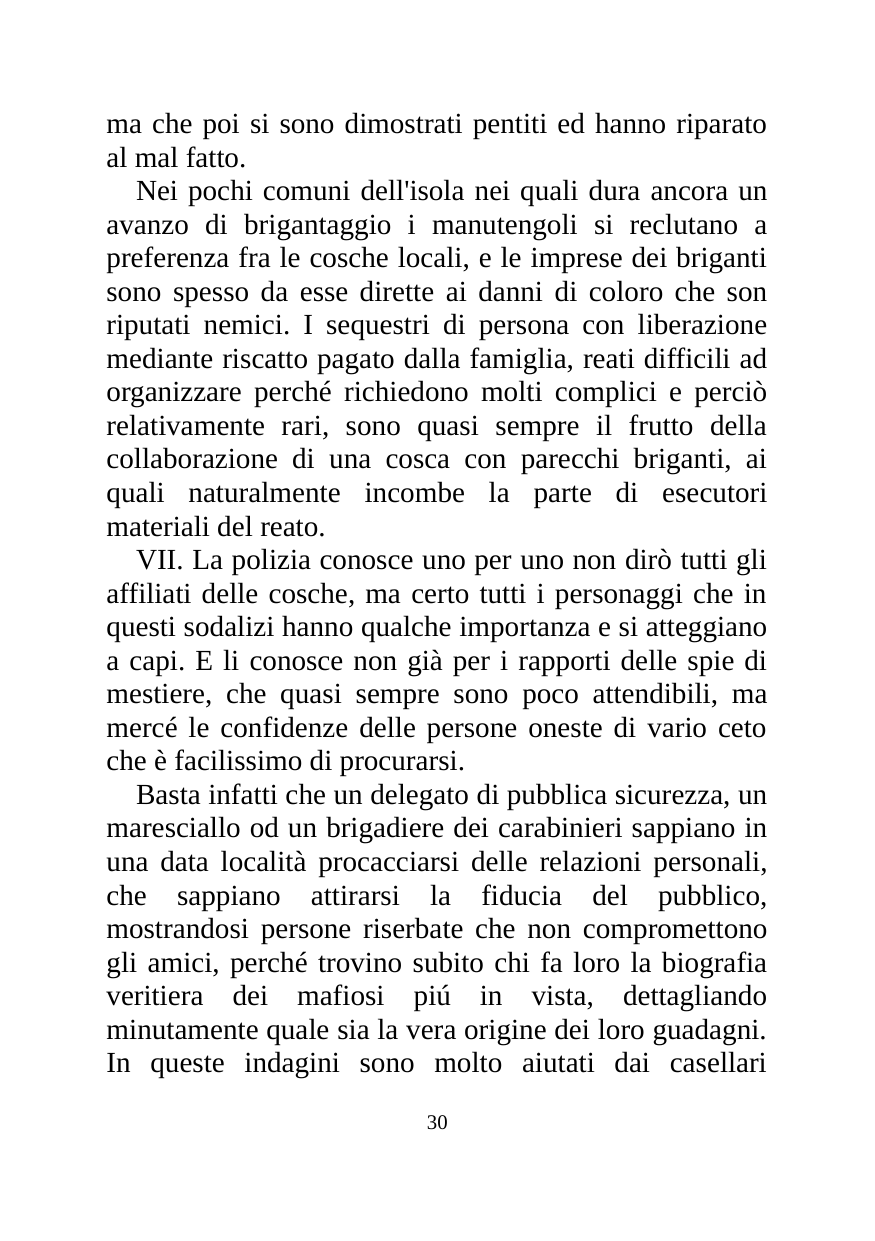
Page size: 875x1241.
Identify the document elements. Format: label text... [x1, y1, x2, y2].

text Basta infatti che un delegato di pubblica sicurezza, un maresciallo od un brigadiere dei carabinieri sappiano in una data località procacciarsi delle relazioni personali, che sappiano attirarsi la fiducia del pubblico, mostrandosi persone riserbate che non compromettono gli amici, perché trovino subito chi fa loro la biografia veritiera dei mafiosi piú in vista, dettagliando minutamente quale sia la vera origine dei loro guadagni. In queste indagini sono molto aiutati dai casellari [106, 777, 768, 1079]
text VII. La polizia conosce uno per uno non dirò tutti gli affiliati delle cosche, ma certo tutti i personaggi che in questi sodalizi hanno qualche importanza e si atteggiano a capi. E li conosce non già per i rapporti delle spie di mestiere, che quasi sempre sono poco attendibili, ma mercé le confidenze delle persone oneste di vario ceto che è facilissimo di procurarsi. [106, 542, 768, 777]
text Nei pochi comuni dell'isola nei quali dura ancora un avanzo di brigantaggio i manutengoli si reclutano a preferenza fra le cosche locali, e le imprese dei briganti sono spesso da esse dirette ai danni di coloro che son riputati nemici. I sequestri di persona con liberazione mediante riscatto pagato dalla famiglia, reati difficili ad organizzare perché richiedono molti complici e perciò relativamente rari, sono quasi sempre il frutto della collaborazione di una cosca con parecchi briganti, ai quali naturalmente incombe la parte di esecutori materiali del reato. [106, 173, 768, 542]
text ma che poi si sono dimostrati pentiti ed hanno riparato al mal fatto. [106, 106, 768, 173]
